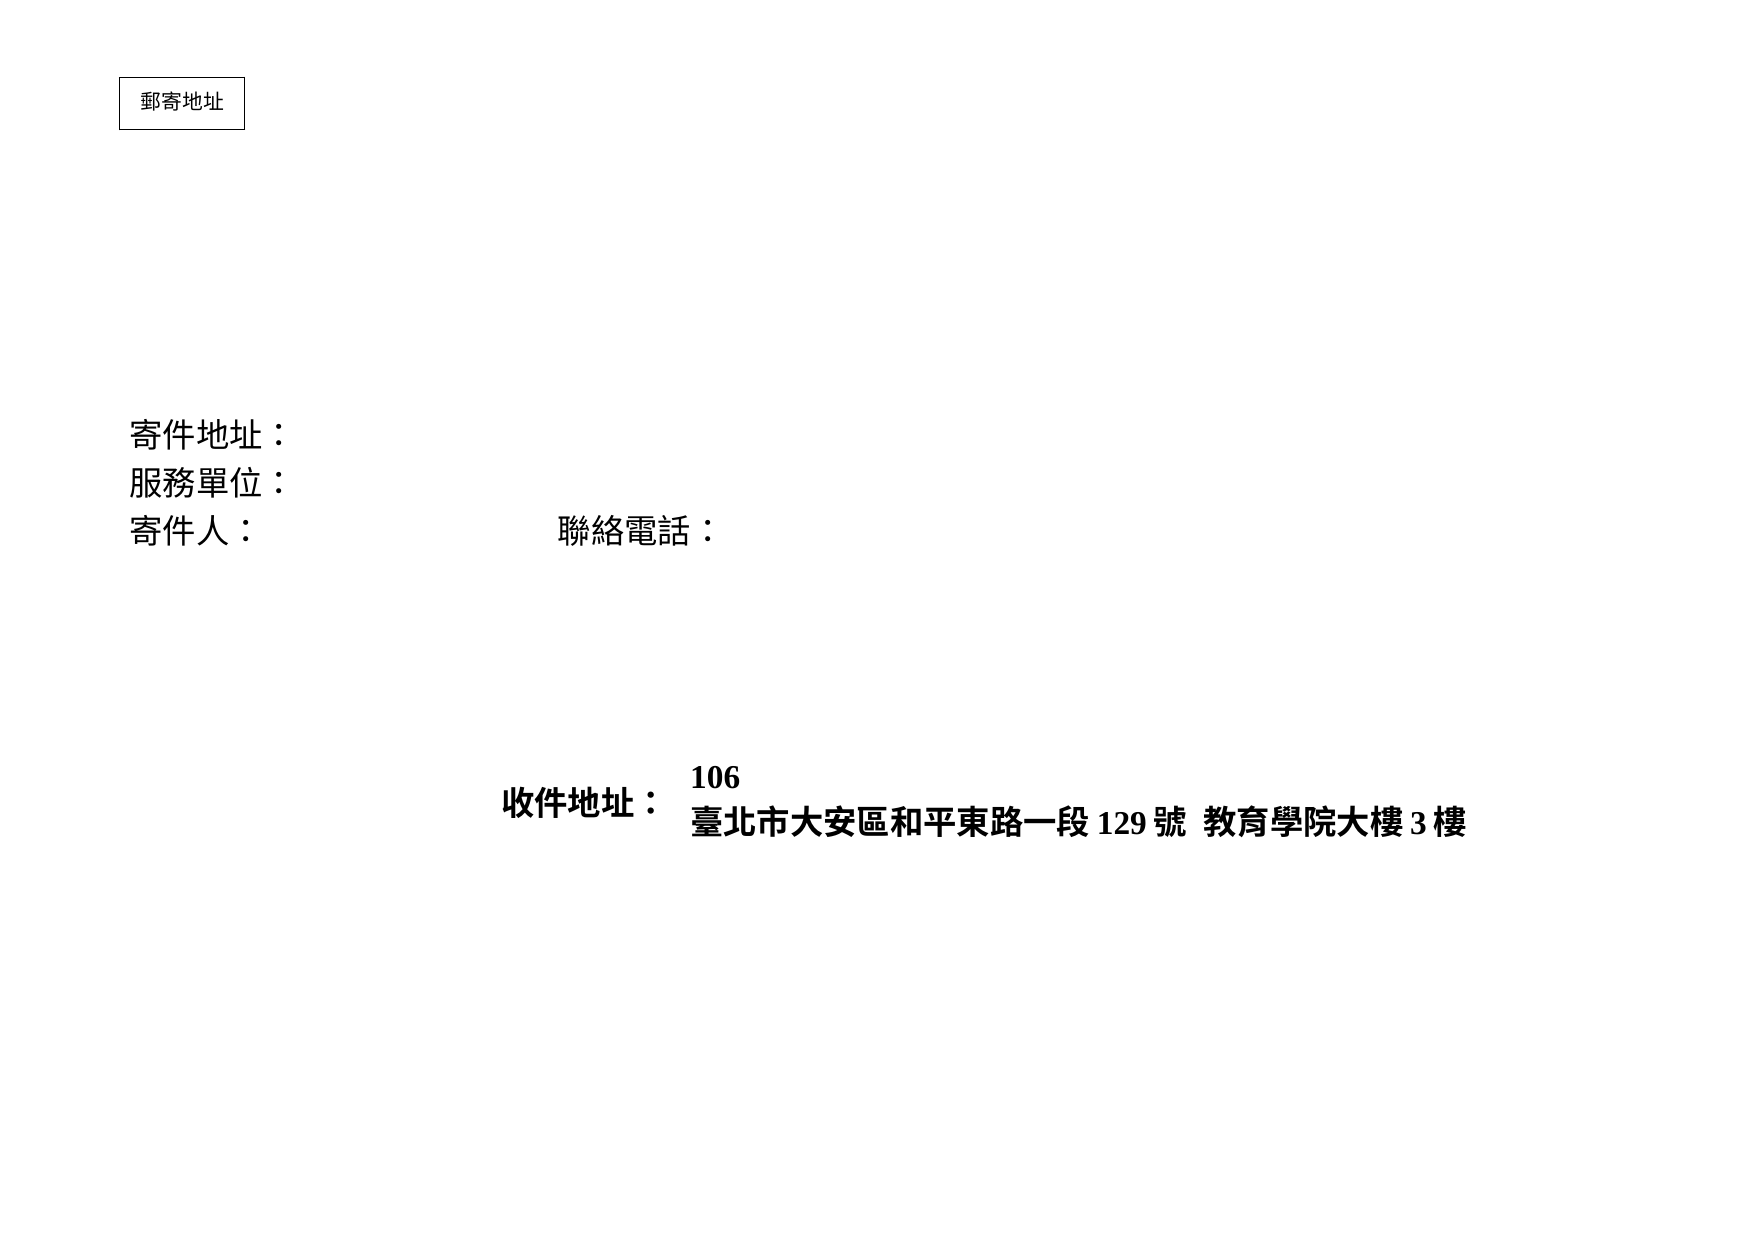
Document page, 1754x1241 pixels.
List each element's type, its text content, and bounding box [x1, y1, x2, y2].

table_header 106 臺北市大安區和平東路一段129號 教育學院大樓3樓 [679, 745, 1635, 857]
table_cell [546, 457, 1506, 505]
table_cell 寄件人： [118, 505, 309, 553]
table_cell 服務單位： [118, 457, 309, 505]
table_cell 聯絡電話： [546, 505, 1506, 553]
table_cell [310, 457, 546, 505]
table_cell [310, 505, 546, 553]
table_header [546, 409, 1506, 457]
text 郵寄地址 [135, 86, 229, 116]
table_header [310, 409, 546, 457]
table_header 收件地址： [118, 745, 679, 857]
table_header 寄件地址： [118, 409, 309, 457]
